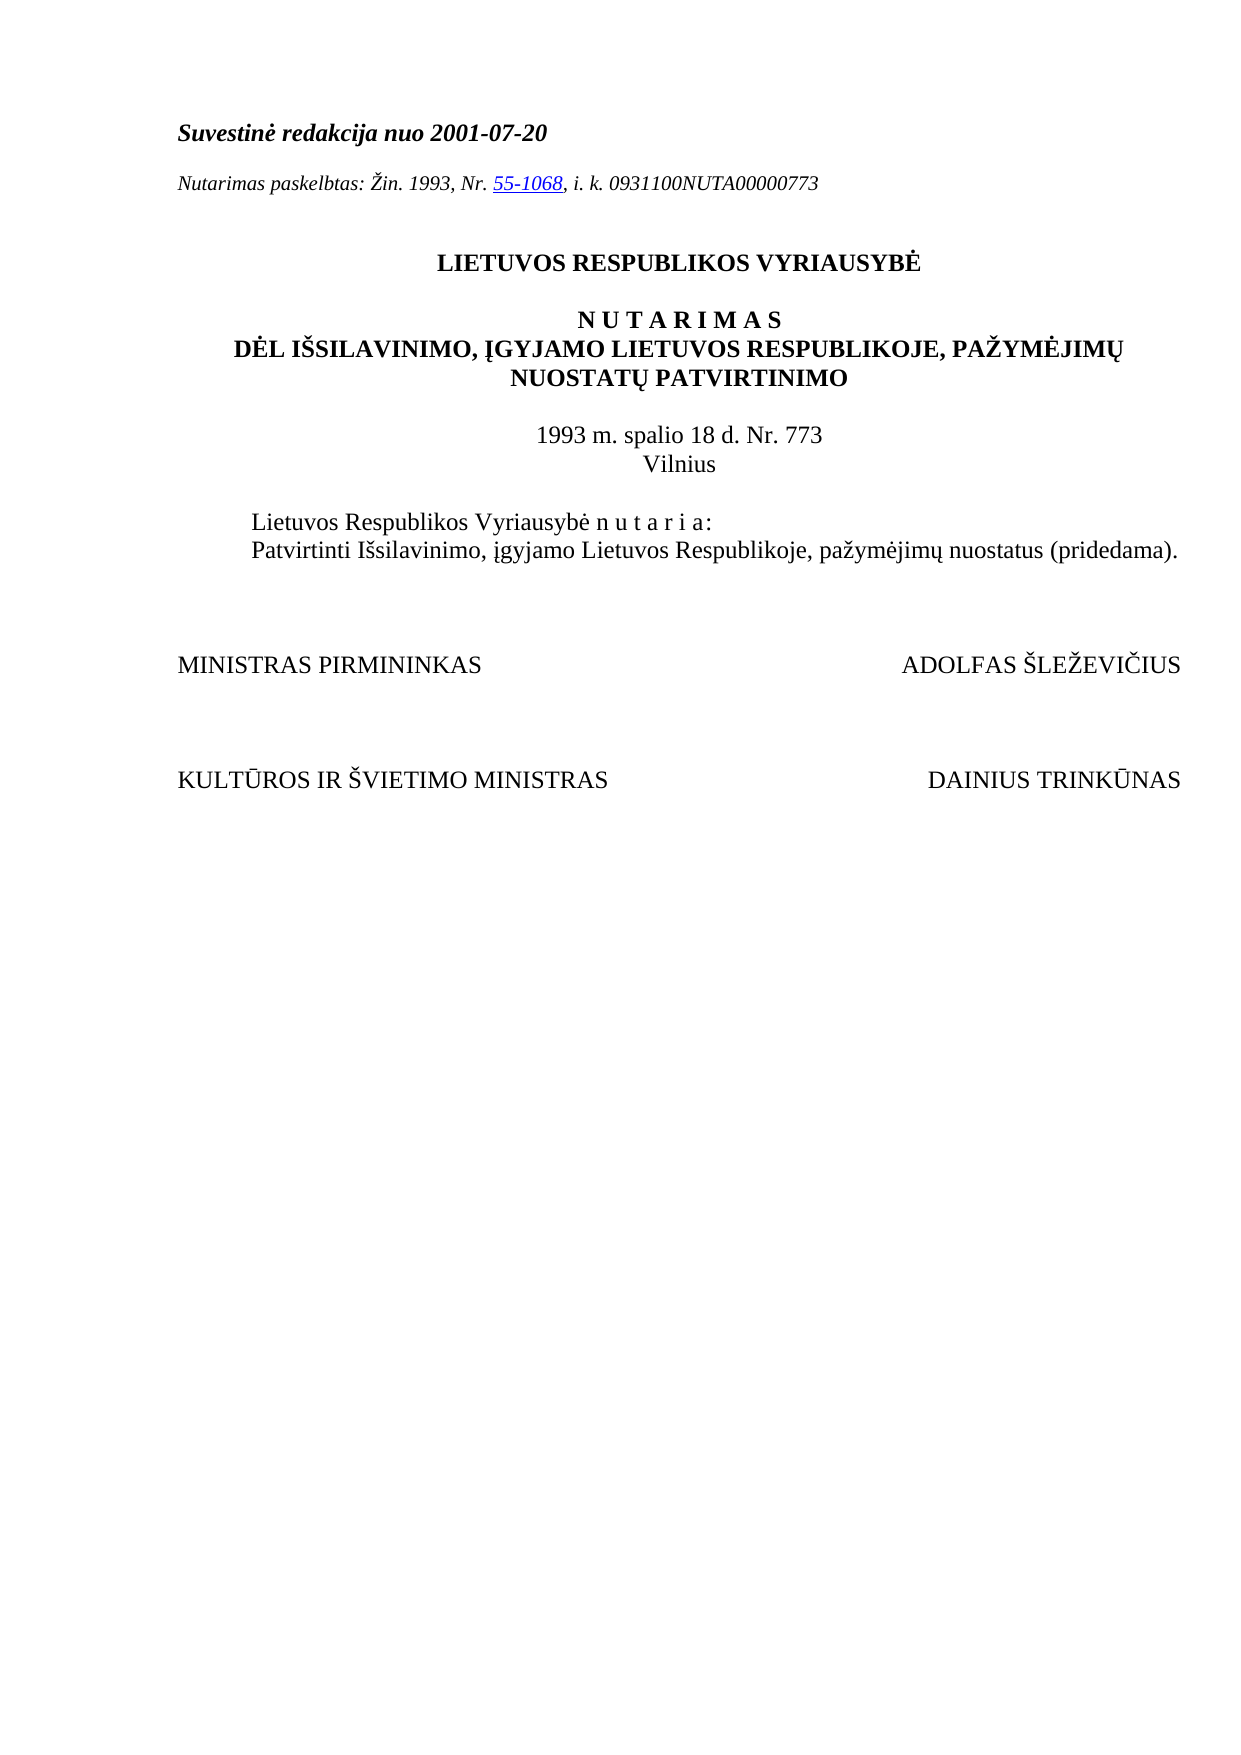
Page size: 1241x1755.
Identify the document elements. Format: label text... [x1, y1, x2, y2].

text Nutarimas paskelbtas: Žin. 1993, Nr. 55-1068, i. k. 0931100NUTA00000773 [177, 171, 1181, 195]
text 1993 m. spalio 18 d. Nr. 773 [177, 420, 1181, 449]
text Vilnius [177, 449, 1181, 478]
text N U T A R I M A S [177, 305, 1181, 334]
text Lietuvos Respublikos Vyriausybė nutaria: [177, 507, 1181, 535]
text MINISTRAS PIRMININKAS ADOLFAS ŠLEŽEVIČIUS [177, 650, 1181, 679]
text LIETUVOS RESPUBLIKOS VYRIAUSYBĖ [177, 248, 1181, 277]
text Suvestinė redakcija nuo 2001-07-20 [177, 118, 1181, 147]
text KULTŪROS IR ŠVIETIMO MINISTRAS DAINIUS TRINKŪNAS [177, 765, 1181, 794]
text Patvirtinti Išsilavinimo, įgyjamo Lietuvos Respublikoje, pažymėjimų nuostatus (pridedama). [177, 535, 1181, 564]
text DĖL IŠSILAVINIMO, ĮGYJAMO LIETUVOS RESPUBLIKOJE, PAŽYMĖJIMŲ NUOSTATŲ PATVIRTINIMO [177, 334, 1181, 392]
